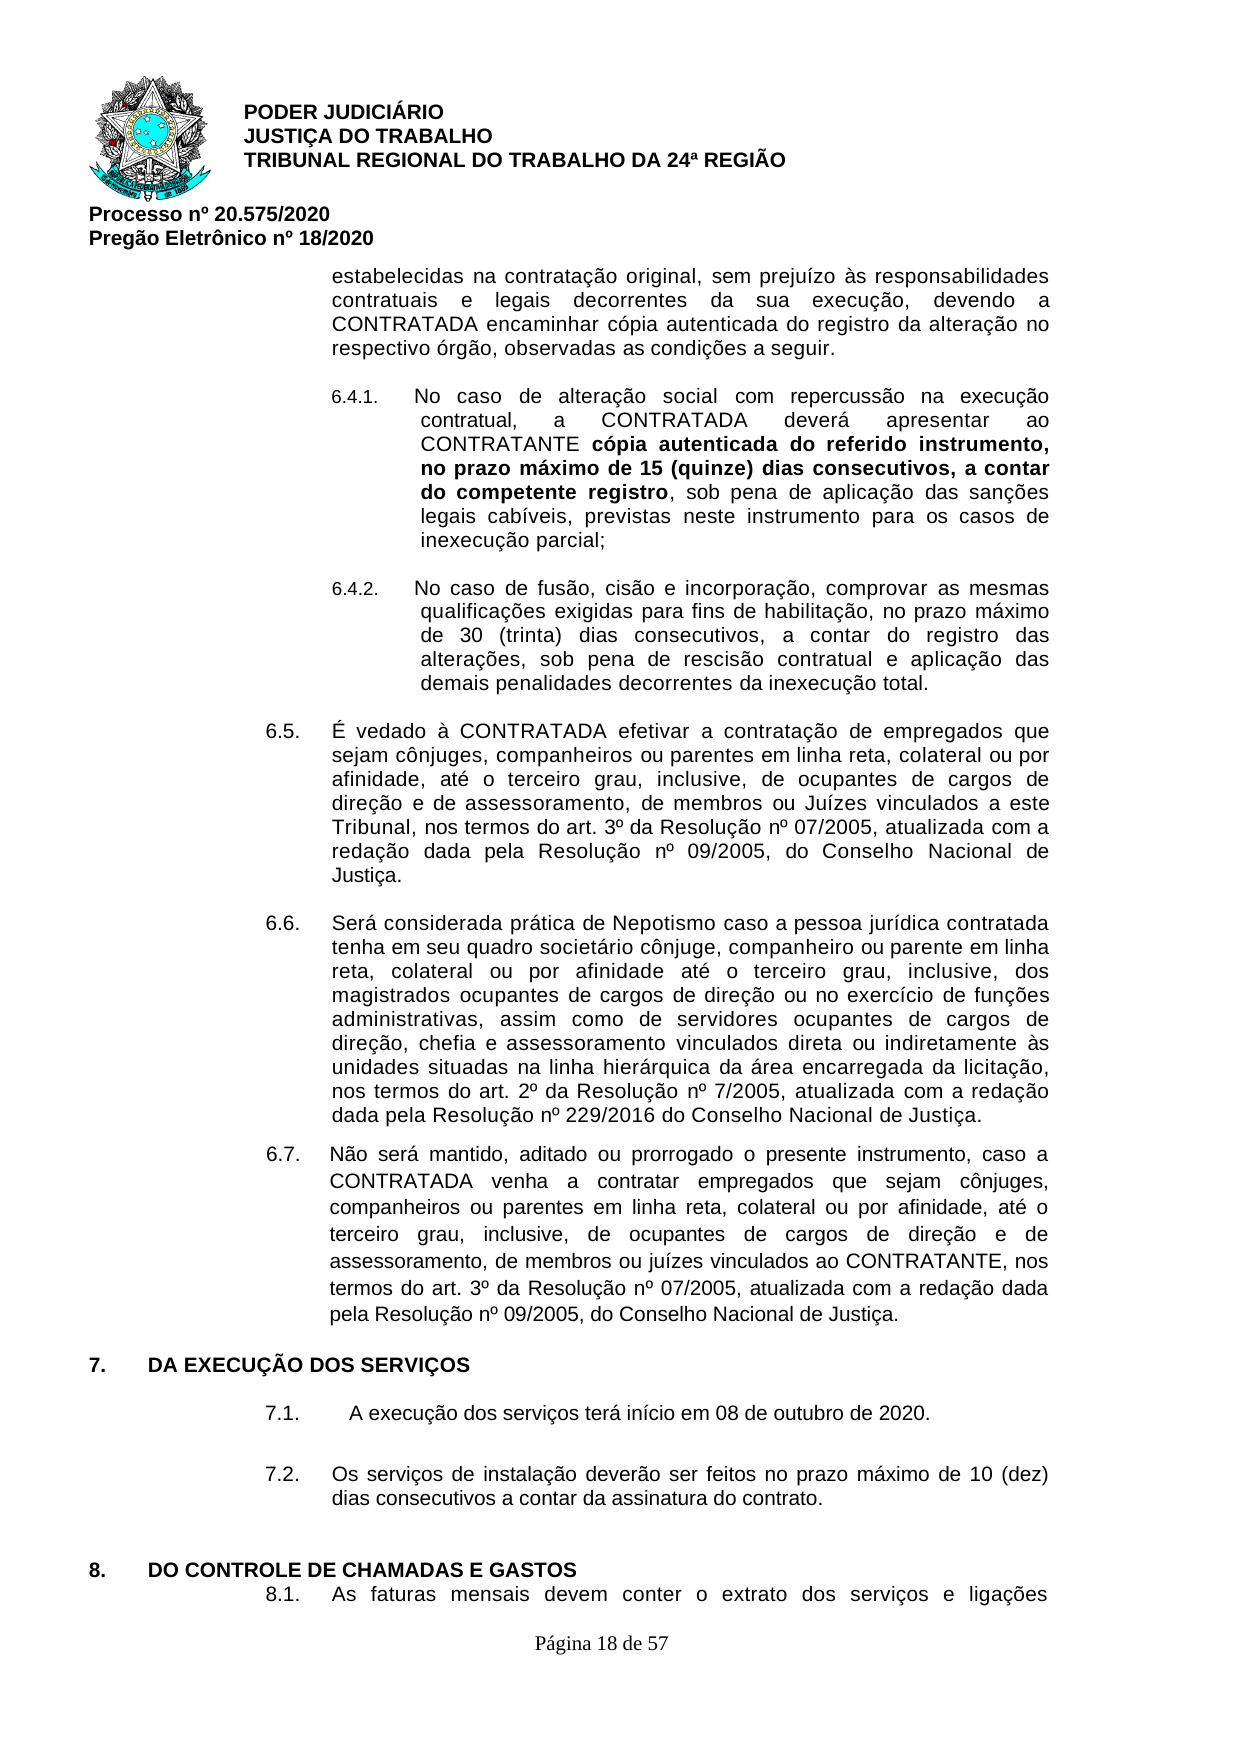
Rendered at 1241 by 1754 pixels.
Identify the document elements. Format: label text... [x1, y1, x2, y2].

list Será considerada prática de Nepotismo caso a pessoa jurídica contratada tenha em seu quadro societário cônjuge, companheiro ou parente em linha reta, colateral ou por afinidade até o terceiro grau, inclusive, dos magistrados ocupantes de cargos de direção ou no exercício de funções administrativas, assim como de servidores ocupantes de cargos de direção, chefia e assessoramento vinculados direta ou indiretamente às unidades situadas na linha hierárquica da área encarregada da licitação, nos termos do art. 2º da Resolução nº 7/2005, atualizada com a redação dada pela Resolução nº 229/2016 do Conselho Nacional de Justiça. [265, 911, 1049, 1127]
list As faturas mensais devem conter o extrato dos serviços e ligações [265, 1582, 1049, 1606]
list A execução dos serviços terá início em 08 de outubro de 2020. [265, 1401, 1152, 1425]
list No caso de alteração social com repercussão na execução contratual, a CONTRATADA deverá apresentar ao CONTRATANTE cópia autenticada do referido instrumento, no prazo máximo de 15 (quinze) dias consecutivos, a contar do competente registro, sob pena de aplicação das sanções legais cabíveis, previstas neste instrumento para os casos de inexecução parcial; [331, 384, 1049, 551]
list estabelecidas na contratação original, sem prejuízo às responsabilidades contratuais e legais decorrentes da sua execução, devendo a CONTRATADA encaminhar cópia autenticada do registro da alteração no respectivo órgão, observadas as condições a seguir. [265, 264, 1049, 360]
list Não será mantido, aditado ou prorrogado o presente instrumento, caso a CONTRATADA venha a contratar empregados que sejam cônjuges, companheiros ou parentes em linha reta, colateral ou por afinidade, até o terceiro grau, inclusive, de ocupantes de cargos de direção e de assessoramento, de membros ou juízes vinculados ao CONTRATANTE, nos termos do art. 3º da Resolução nº 07/2005, atualizada com a redação dada pela Resolução nº 09/2005, do Conselho Nacional de Justiça. [266, 1142, 1049, 1326]
list No caso de fusão, cisão e incorporação, comprovar as mesmas qualificações exigidas para fins de habilitação, no prazo máximo de 30 (trinta) dias consecutivos, a contar do registro das alterações, sob pena de rescisão contratual e aplicação das demais penalidades decorrentes da inexecução total. [332, 575, 1049, 695]
subtitle DO CONTROLE DE CHAMADAS E GASTOS [89, 1558, 1049, 1582]
list Os serviços de instalação deverão ser feitos no prazo máximo de 10 (dez) dias consecutivos a contar da assinatura do contrato. [265, 1462, 1049, 1509]
picture [88, 75, 213, 202]
subtitle DA EXECUÇÃO DOS SERVIÇOS [89, 1353, 1049, 1377]
list É vedado à CONTRATADA efetivar a contratação de empregados que sejam cônjuges, companheiros ou parentes em linha reta, colateral ou por afinidade, até o terceiro grau, inclusive, de ocupantes de cargos de direção e de assessoramento, de membros ou Juízes vinculados a este Tribunal, nos termos do art. 3º da Resolução nº 07/2005, atualizada com a redação dada pela Resolução nº 09/2005, do Conselho Nacional de Justiça. [265, 719, 1049, 887]
